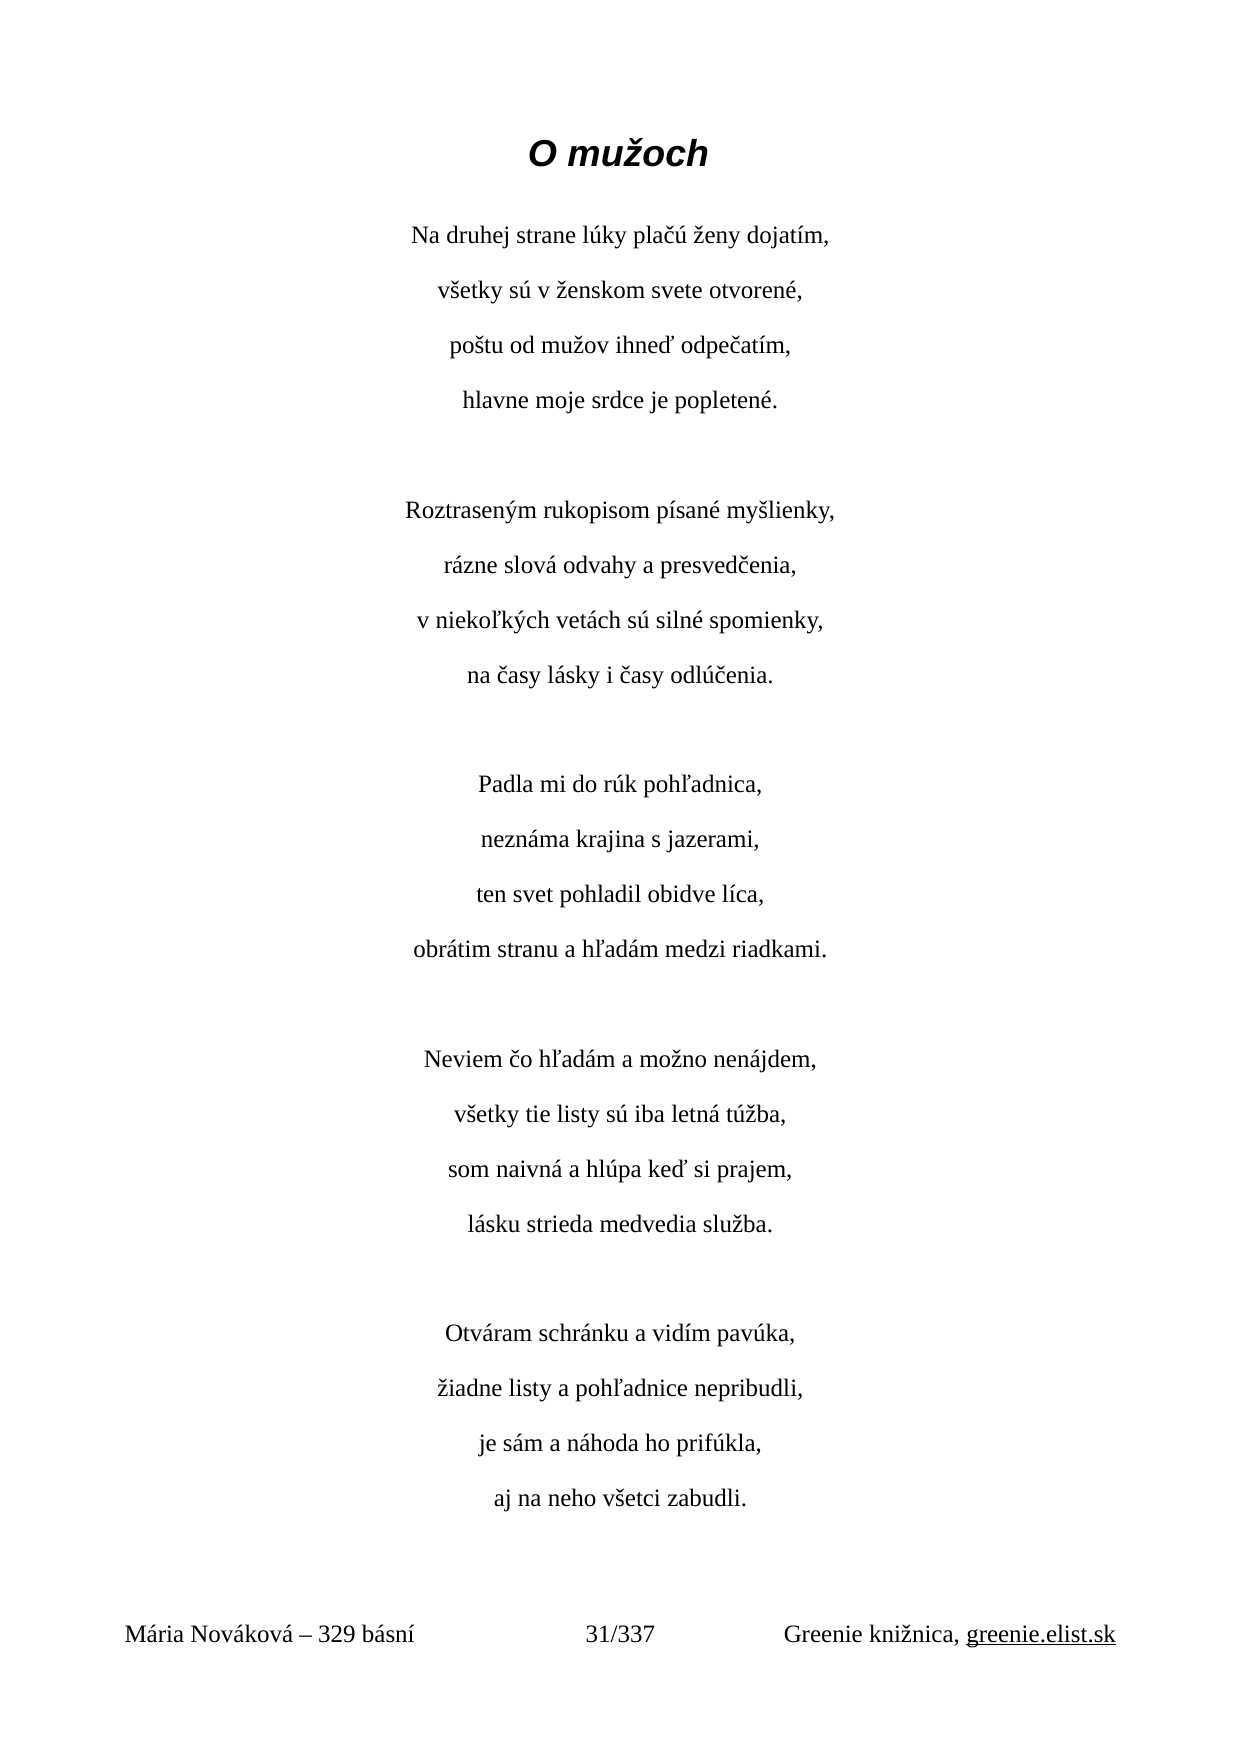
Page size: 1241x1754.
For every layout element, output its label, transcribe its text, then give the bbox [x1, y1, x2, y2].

text poštu od mužov ihneď odpečatím, [106, 330, 1134, 359]
text rázne slová odvahy a presvedčenia, [106, 550, 1134, 579]
text som naivná a hlúpa keď si prajem, [106, 1154, 1134, 1182]
text lásku strieda medvedia služba. [106, 1209, 1134, 1237]
text hlavne moje srdce je popletené. [106, 385, 1134, 414]
text ten svet pohladil obidve líca, [106, 879, 1134, 908]
text Na druhej strane lúky plačú ženy dojatím, [106, 221, 1134, 249]
text v niekoľkých vetách sú silné spomienky, [106, 605, 1134, 633]
text na časy lásky i časy odlúčenia. [106, 660, 1134, 688]
text žiadne listy a pohľadnice nepribudli, [106, 1373, 1134, 1402]
text Neviem čo hľadám a možno nenájdem, [106, 1044, 1134, 1073]
text neznáma krajina s jazerami, [106, 824, 1134, 853]
text všetky tie listy sú iba letná túžba, [106, 1099, 1134, 1128]
text obrátim stranu a hľadám medzi riadkami. [106, 934, 1134, 963]
text Otváram schránku a vidím pavúka, [106, 1318, 1134, 1347]
text Padla mi do rúk pohľadnica, [106, 769, 1134, 798]
text všetky sú v ženskom svete otvorené, [106, 275, 1134, 304]
subtitle O mužoch [106, 131, 1134, 174]
text je sám a náhoda ho prifúkla, [106, 1428, 1134, 1457]
text Roztraseným rukopisom písané myšlienky, [106, 495, 1134, 524]
text aj na neho všetci zabudli. [106, 1483, 1134, 1512]
